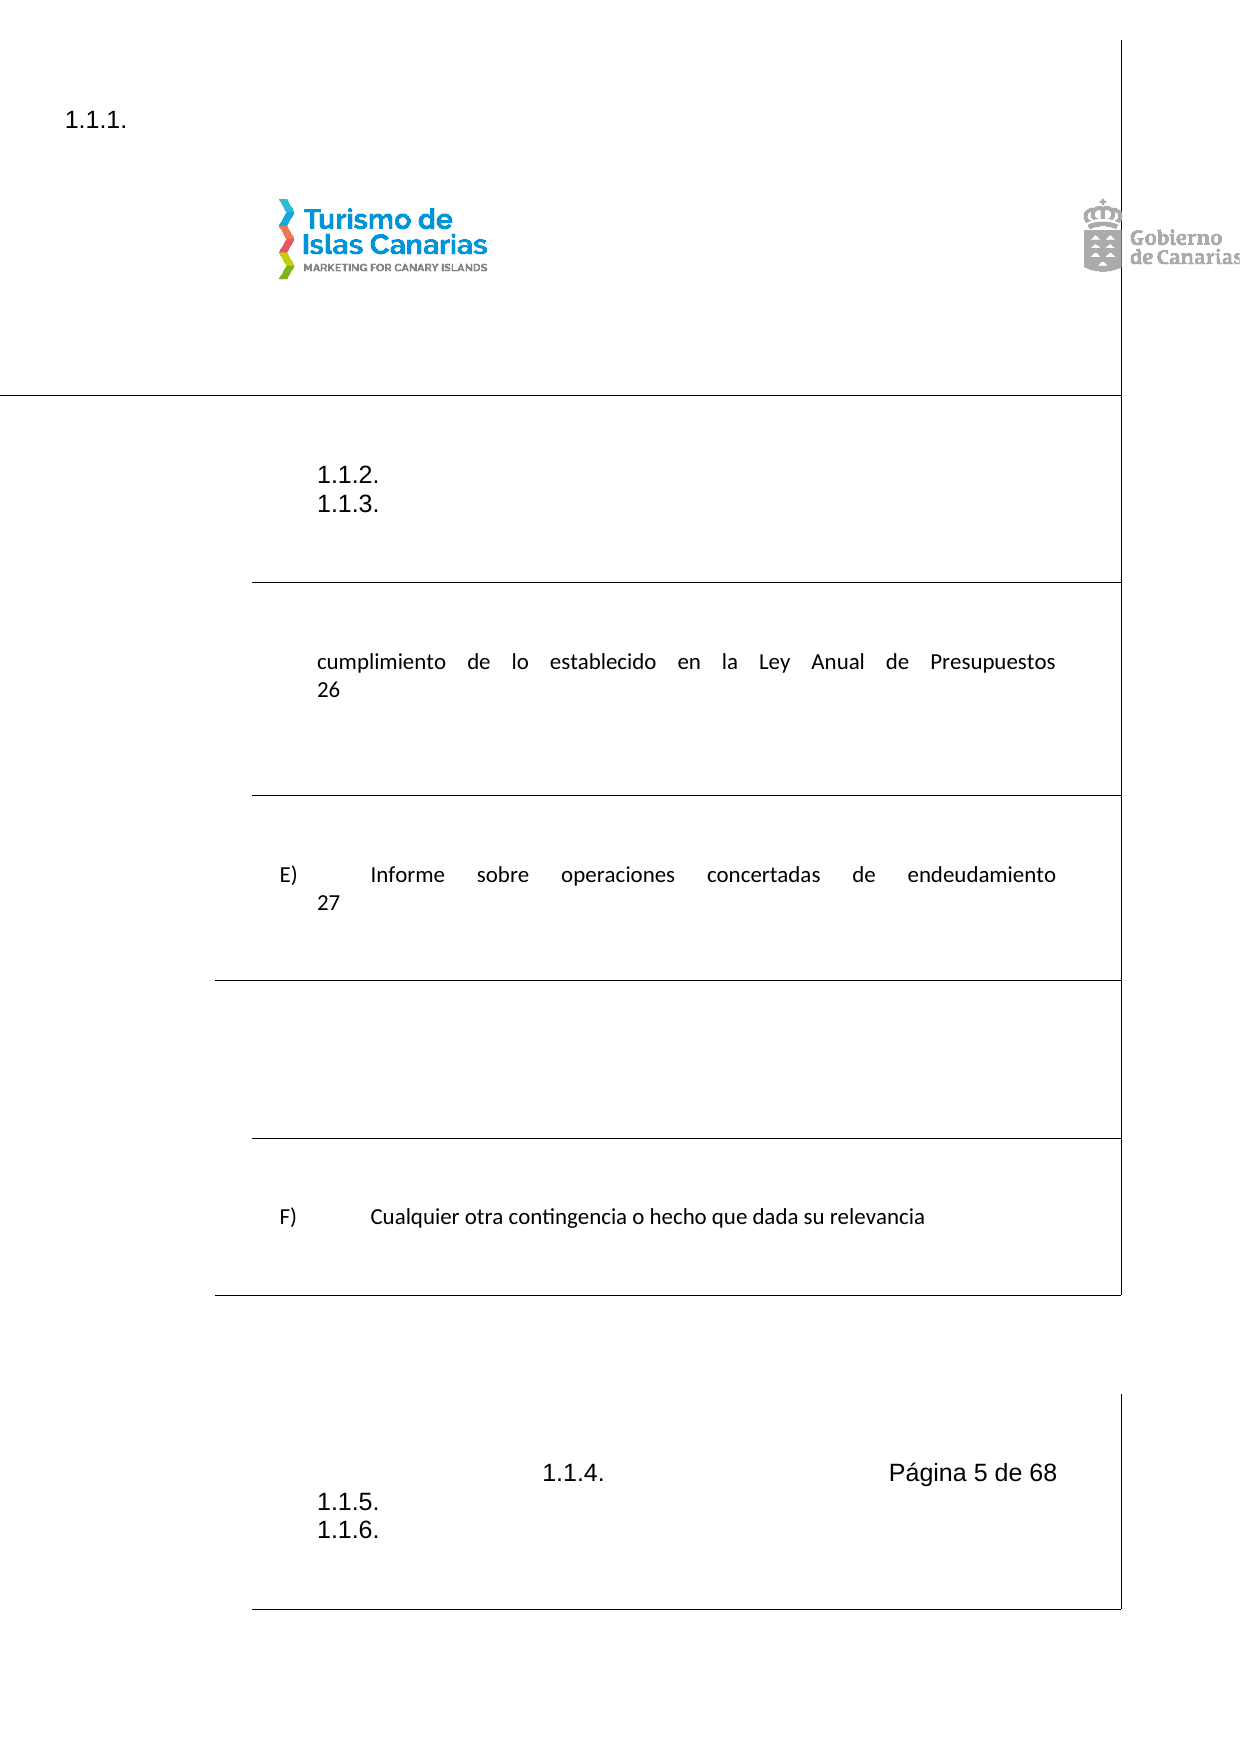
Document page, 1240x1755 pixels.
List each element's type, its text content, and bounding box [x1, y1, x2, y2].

list Informe sobre operaciones concertadas de endeudamiento 27 [215, 795, 1121, 980]
list cumplimiento de lo establecido en la Ley Anual de Presupuestos 26 [252, 582, 1121, 703]
list Cualquier otra contingencia o hecho que dada su relevancia [215, 1138, 1121, 1295]
